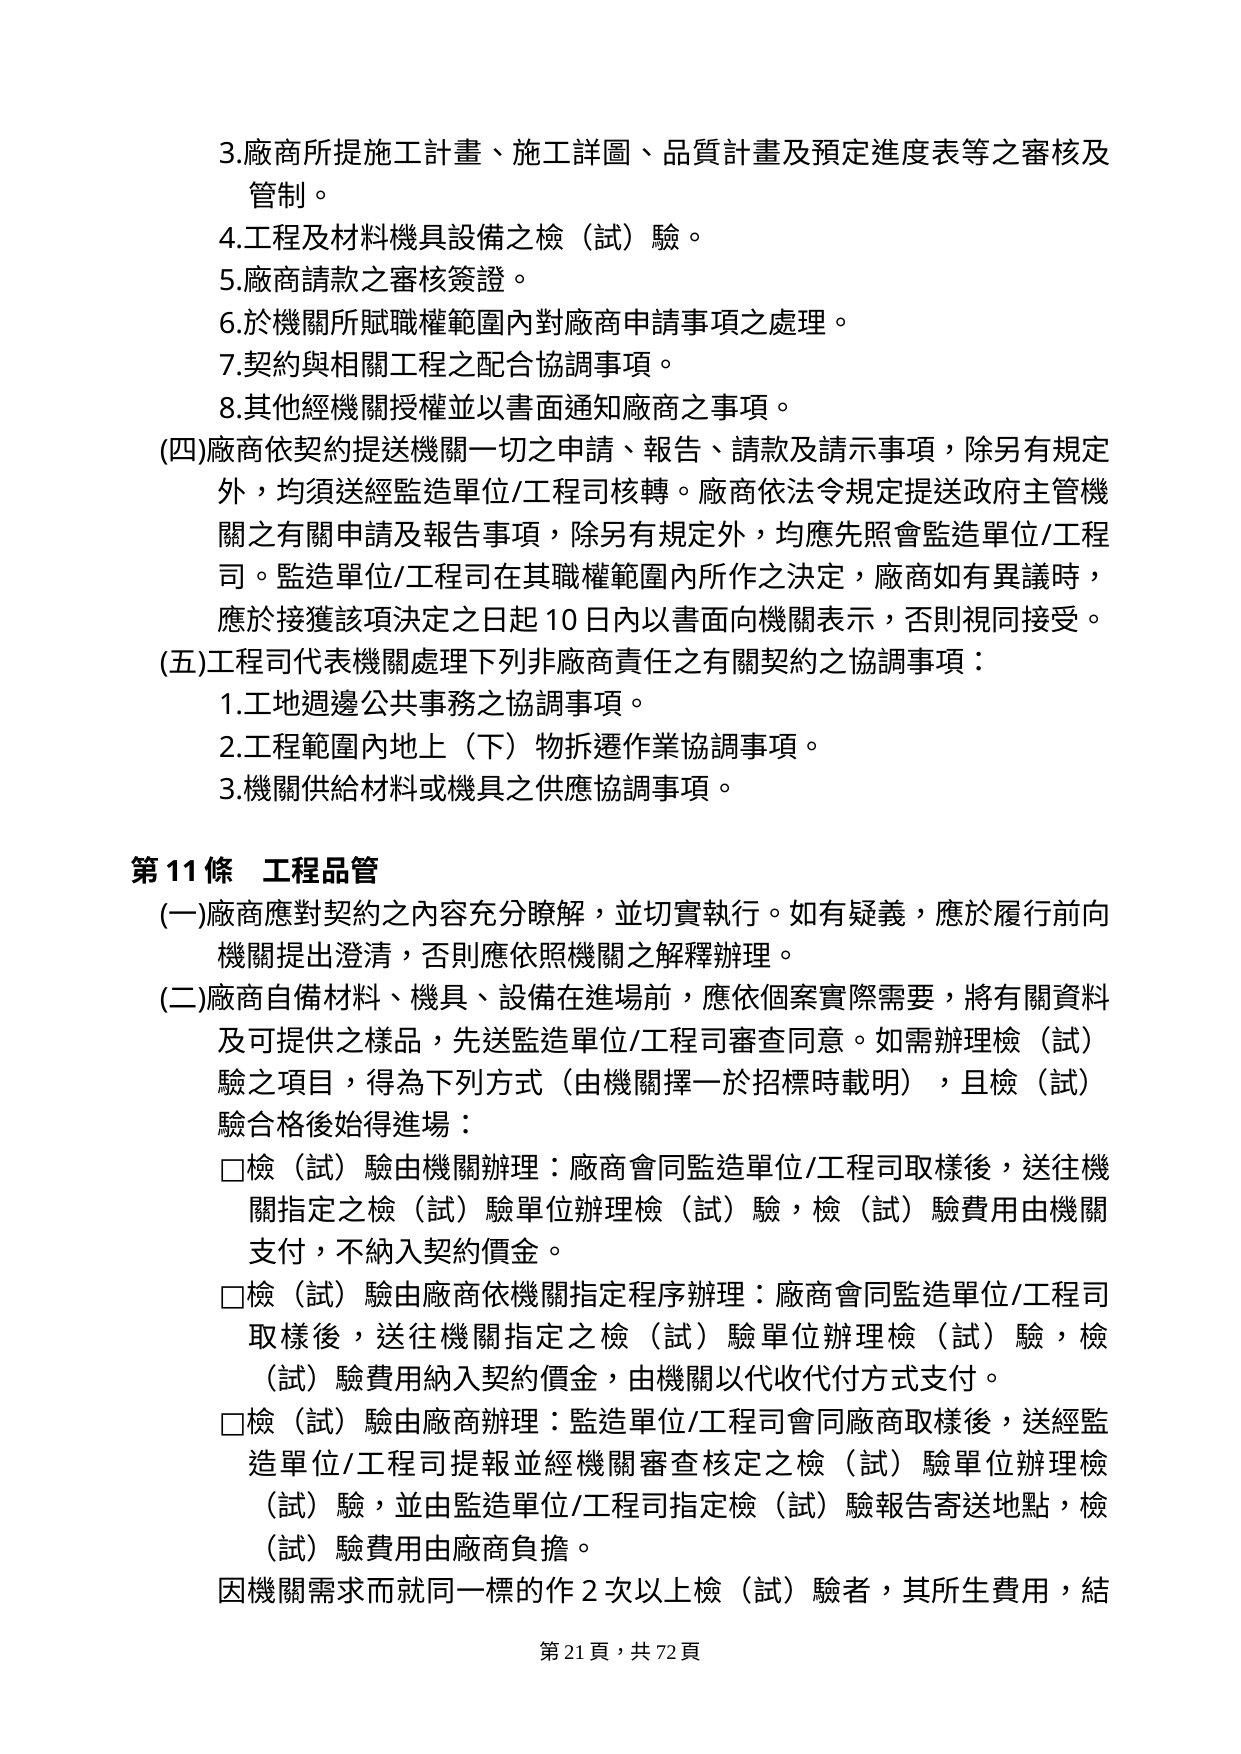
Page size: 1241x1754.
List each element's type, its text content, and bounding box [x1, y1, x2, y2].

text 8.其他經機關授權並以書面通知廠商之事項。 [218, 384, 1110, 427]
text 1.工地週邊公共事務之協調事項。 [218, 681, 1110, 723]
text (二)廠商自備材料、機具、設備在進場前，應依個案實際需要，將有關資料及可提供之樣品，先送監造單位/工程司審查同意。如需辦理檢（試）驗之項目，得為下列方式（由機關擇一於招標時載明），且檢（試）驗合格後始得進場： [159, 975, 1110, 1144]
text 3.機關供給材料或機具之供應協調事項。 [218, 766, 1110, 808]
text 7.契約與相關工程之配合協調事項。 [218, 342, 1110, 384]
text □檢（試）驗由廠商依機關指定程序辦理：廠商會同監造單位/工程司取樣後，送往機關指定之檢（試）驗單位辦理檢（試）驗，檢（試）驗費用納入契約價金，由機關以代收代付方式支付。 [218, 1271, 1110, 1398]
text 6.於機關所賦職權範圍內對廠商申請事項之處理。 [218, 299, 1110, 342]
text 2.工程範圍內地上（下）物拆遷作業協調事項。 [218, 723, 1110, 766]
text 5.廠商請款之審核簽證。 [218, 257, 1110, 299]
text 4.工程及材料機具設備之檢（試）驗。 [218, 214, 1110, 257]
text □檢（試）驗由廠商辦理：監造單位/工程司會同廠商取樣後，送經監造單位/工程司提報並經機關審查核定之檢（試）驗單位辦理檢（試）驗，並由監造單位/工程司指定檢（試）驗報告寄送地點，檢（試）驗費用由廠商負擔。 [218, 1398, 1110, 1568]
text □檢（試）驗由機關辦理：廠商會同監造單位/工程司取樣後，送往機關指定之檢（試）驗單位辦理檢（試）驗，檢（試）驗費用由機關支付，不納入契約價金。 [218, 1144, 1110, 1271]
text (五)工程司代表機關處理下列非廠商責任之有關契約之協調事項： [159, 638, 1110, 681]
text (四)廠商依契約提送機關一切之申請、報告、請款及請示事項，除另有規定外，均須送經監造單位/工程司核轉。廠商依法令規定提送政府主管機關之有關申請及報告事項，除另有規定外，均應先照會監造單位/工程司。監造單位/工程司在其職權範圍內所作之決定，廠商如有異議時，應於接獲該項決定之日起10日內以書面向機關表示，否則視同接受。 [159, 427, 1110, 638]
text (一)廠商應對契約之內容充分瞭解，並切實執行。如有疑義，應於履行前向機關提出澄清，否則應依照機關之解釋辦理。 [159, 890, 1110, 975]
text 因機關需求而就同一標的作2次以上檢（試）驗者，其所生費用，結 [217, 1568, 1110, 1610]
text 第11條 工程品管 [130, 848, 1110, 890]
text 3.廠商所提施工計畫、施工詳圖、品質計畫及預定進度表等之審核及管制。 [218, 130, 1110, 214]
